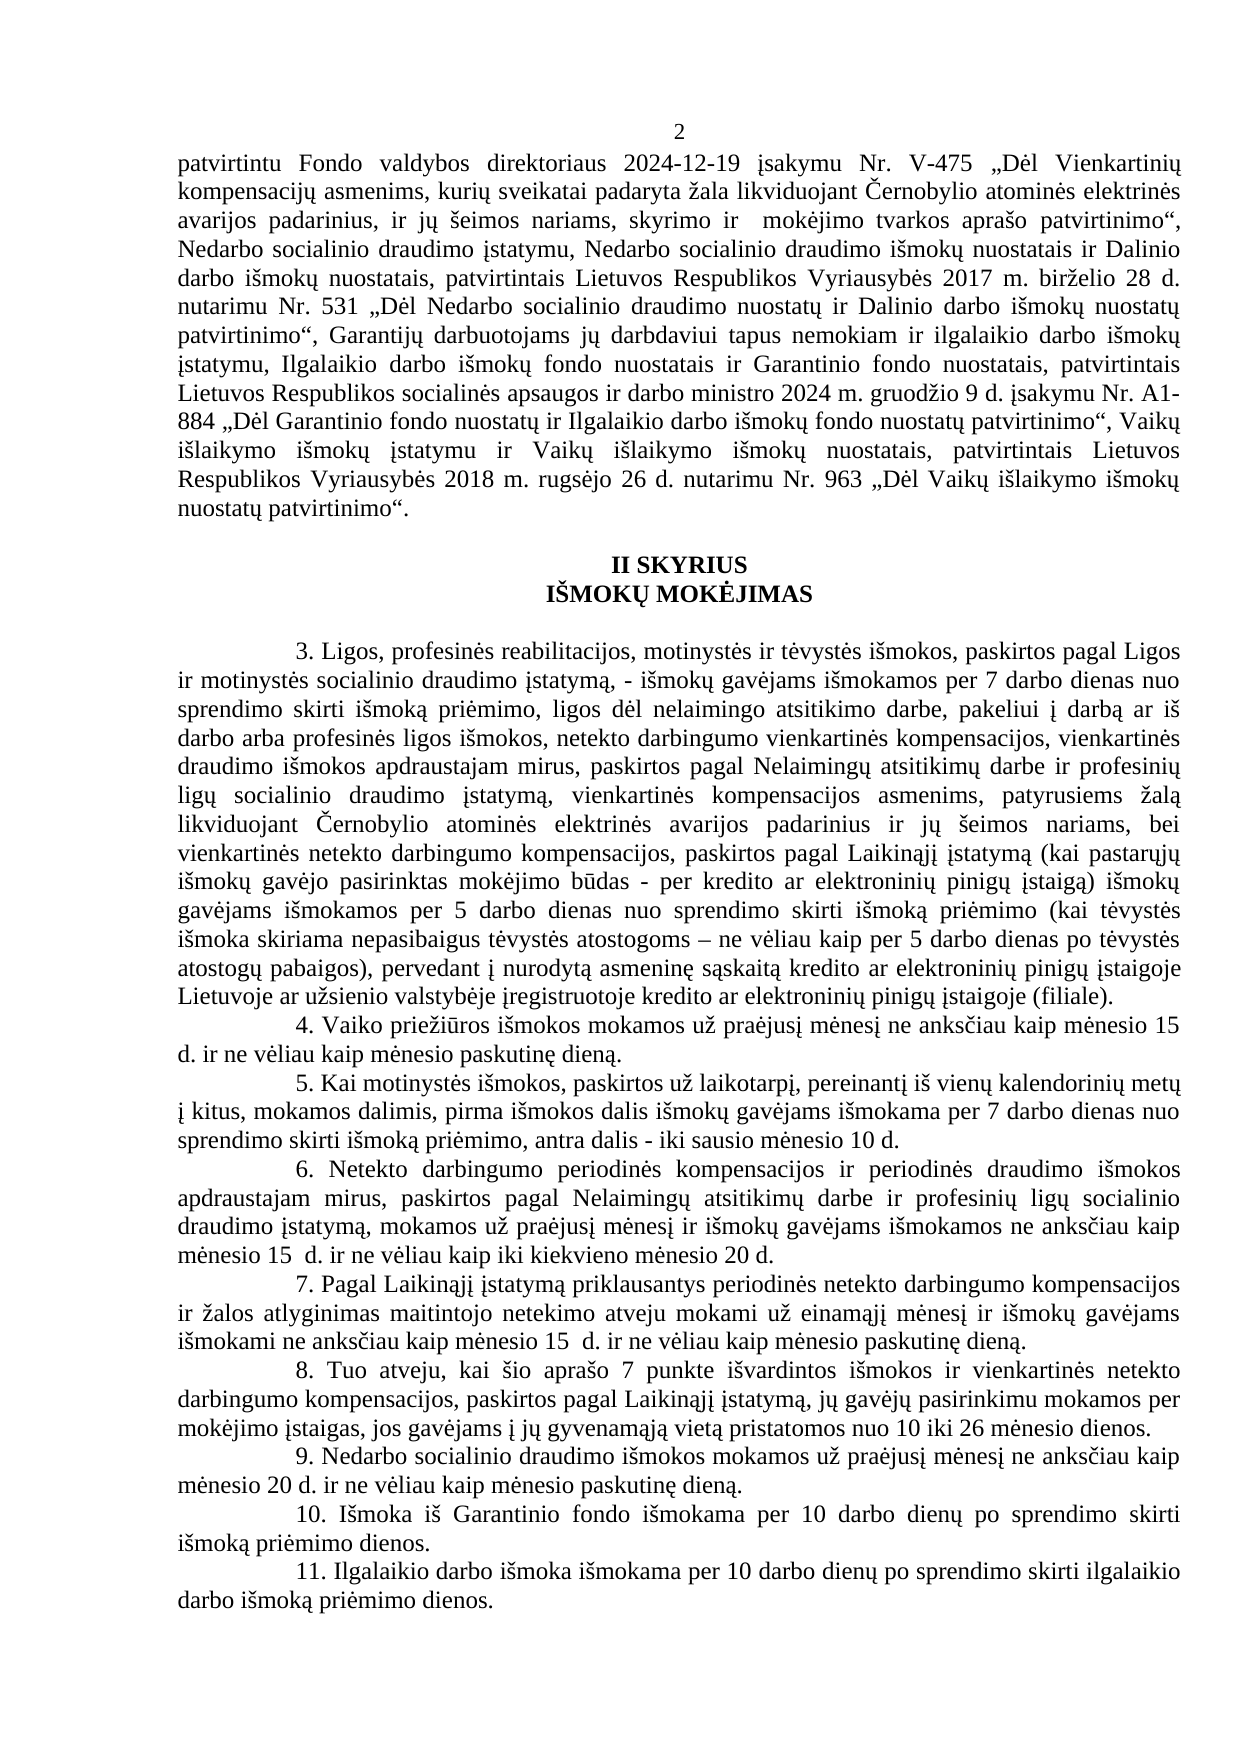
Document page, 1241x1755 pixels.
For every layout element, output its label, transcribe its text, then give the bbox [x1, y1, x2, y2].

text 10. Išmoka iš Garantinio fondo išmokama per 10 darbo dienų po sprendimo skirti išmoką priėmimo dienos. [177, 1499, 1181, 1556]
text 8. Tuo atveju, kai šio aprašo 7 punkte išvardintos išmokos ir vienkartinės netekto darbingumo kompensacijos, paskirtos pagal Laikinąjį įstatymą, jų gavėjų pasirinkimu mokamos per mokėjimo įstaigas, jos gavėjams į jų gyvenamąją vietą pristatomos nuo 10 iki 26 mėnesio dienos. [177, 1355, 1181, 1441]
text 5. Kai motinystės išmokos, paskirtos už laikotarpį, pereinantį iš vienų kalendorinių metų į kitus, mokamos dalimis, pirma išmokos dalis išmokų gavėjams išmokama per 7 darbo dienas nuo sprendimo skirti išmoką priėmimo, antra dalis - iki sausio mėnesio 10 d. [177, 1068, 1181, 1154]
text 7. Pagal Laikinąjį įstatymą priklausantys periodinės netekto darbingumo kompensacijos ir žalos atlyginimas maitintojo netekimo atveju mokami už einamąjį mėnesį ir išmokų gavėjams išmokami ne anksčiau kaip mėnesio 15 d. ir ne vėliau kaip mėnesio paskutinę dieną. [177, 1269, 1181, 1355]
text 11. Ilgalaikio darbo išmoka išmokama per 10 darbo dienų po sprendimo skirti ilgalaikio darbo išmoką priėmimo dienos. [177, 1556, 1181, 1614]
text II SKYRIUS [177, 550, 1181, 579]
text 4. Vaiko priežiūros išmokos mokamos už praėjusį mėnesį ne anksčiau kaip mėnesio 15 d. ir ne vėliau kaip mėnesio paskutinę dieną. [177, 1010, 1181, 1068]
text 6. Netekto darbingumo periodinės kompensacijos ir periodinės draudimo išmokos apdraustajam mirus, paskirtos pagal Nelaimingų atsitikimų darbe ir profesinių ligų socialinio draudimo įstatymą, mokamos už praėjusį mėnesį ir išmokų gavėjams išmokamos ne anksčiau kaip mėnesio 15 d. ir ne vėliau kaip iki kiekvieno mėnesio 20 d. [177, 1154, 1181, 1269]
text patvirtintu Fondo valdybos direktoriaus 2024-12-19 įsakymu Nr. V-475 „Dėl Vienkartinių kompensacijų asmenims, kurių sveikatai padaryta žala likviduojant Černobylio atominės elektrinės avarijos padarinius, ir jų šeimos nariams, skyrimo ir mokėjimo tvarkos aprašo patvirtinimo“, Nedarbo socialinio draudimo įstatymu, Nedarbo socialinio draudimo išmokų nuostatais ir Dalinio darbo išmokų nuostatais, patvirtintais Lietuvos Respublikos Vyriausybės 2017 m. birželio 28 d. nutarimu Nr. 531 „Dėl Nedarbo socialinio draudimo nuostatų ir Dalinio darbo išmokų nuostatų patvirtinimo“, Garantijų darbuotojams jų darbdaviui tapus nemokiam ir ilgalaikio darbo išmokų įstatymu, Ilgalaikio darbo išmokų fondo nuostatais ir Garantinio fondo nuostatais, patvirtintais Lietuvos Respublikos socialinės apsaugos ir darbo ministro 2024 m. gruodžio 9 d. įsakymu Nr. A1-884 „Dėl Garantinio fondo nuostatų ir Ilgalaikio darbo išmokų fondo nuostatų patvirtinimo“, Vaikų išlaikymo išmokų įstatymu ir Vaikų išlaikymo išmokų nuostatais, patvirtintais Lietuvos Respublikos Vyriausybės 2018 m. rugsėjo 26 d. nutarimu Nr. 963 „Dėl Vaikų išlaikymo išmokų nuostatų patvirtinimo“. [177, 148, 1181, 521]
text 9. Nedarbo socialinio draudimo išmokos mokamos už praėjusį mėnesį ne anksčiau kaip mėnesio 20 d. ir ne vėliau kaip mėnesio paskutinę dieną. [177, 1441, 1181, 1499]
text Išmokų MOKĖJIMAS [177, 579, 1181, 608]
text 3. Ligos, profesinės reabilitacijos, motinystės ir tėvystės išmokos, paskirtos pagal Ligos ir motinystės socialinio draudimo įstatymą, - išmokų gavėjams išmokamos per 7 darbo dienas nuo sprendimo skirti išmoką priėmimo, ligos dėl nelaimingo atsitikimo darbe, pakeliui į darbą ar iš darbo arba profesinės ligos išmokos, netekto darbingumo vienkartinės kompensacijos, vienkartinės draudimo išmokos apdraustajam mirus, paskirtos pagal Nelaimingų atsitikimų darbe ir profesinių ligų socialinio draudimo įstatymą, vienkartinės kompensacijos asmenims, patyrusiems žalą likviduojant Černobylio atominės elektrinės avarijos padarinius ir jų šeimos nariams, bei vienkartinės netekto darbingumo kompensacijos, paskirtos pagal Laikinąjį įstatymą (kai pastarųjų išmokų gavėjo pasirinktas mokėjimo būdas - per kredito ar elektroninių pinigų įstaigą) išmokų gavėjams išmokamos per 5 darbo dienas nuo sprendimo skirti išmoką priėmimo (kai tėvystės išmoka skiriama nepasibaigus tėvystės atostogoms – ne vėliau kaip per 5 darbo dienas po tėvystės atostogų pabaigos), pervedant į nurodytą asmeninę sąskaitą kredito ar elektroninių pinigų įstaigoje Lietuvoje ar užsienio valstybėje įregistruotoje kredito ar elektroninių pinigų įstaigoje (filiale). [177, 636, 1181, 1010]
